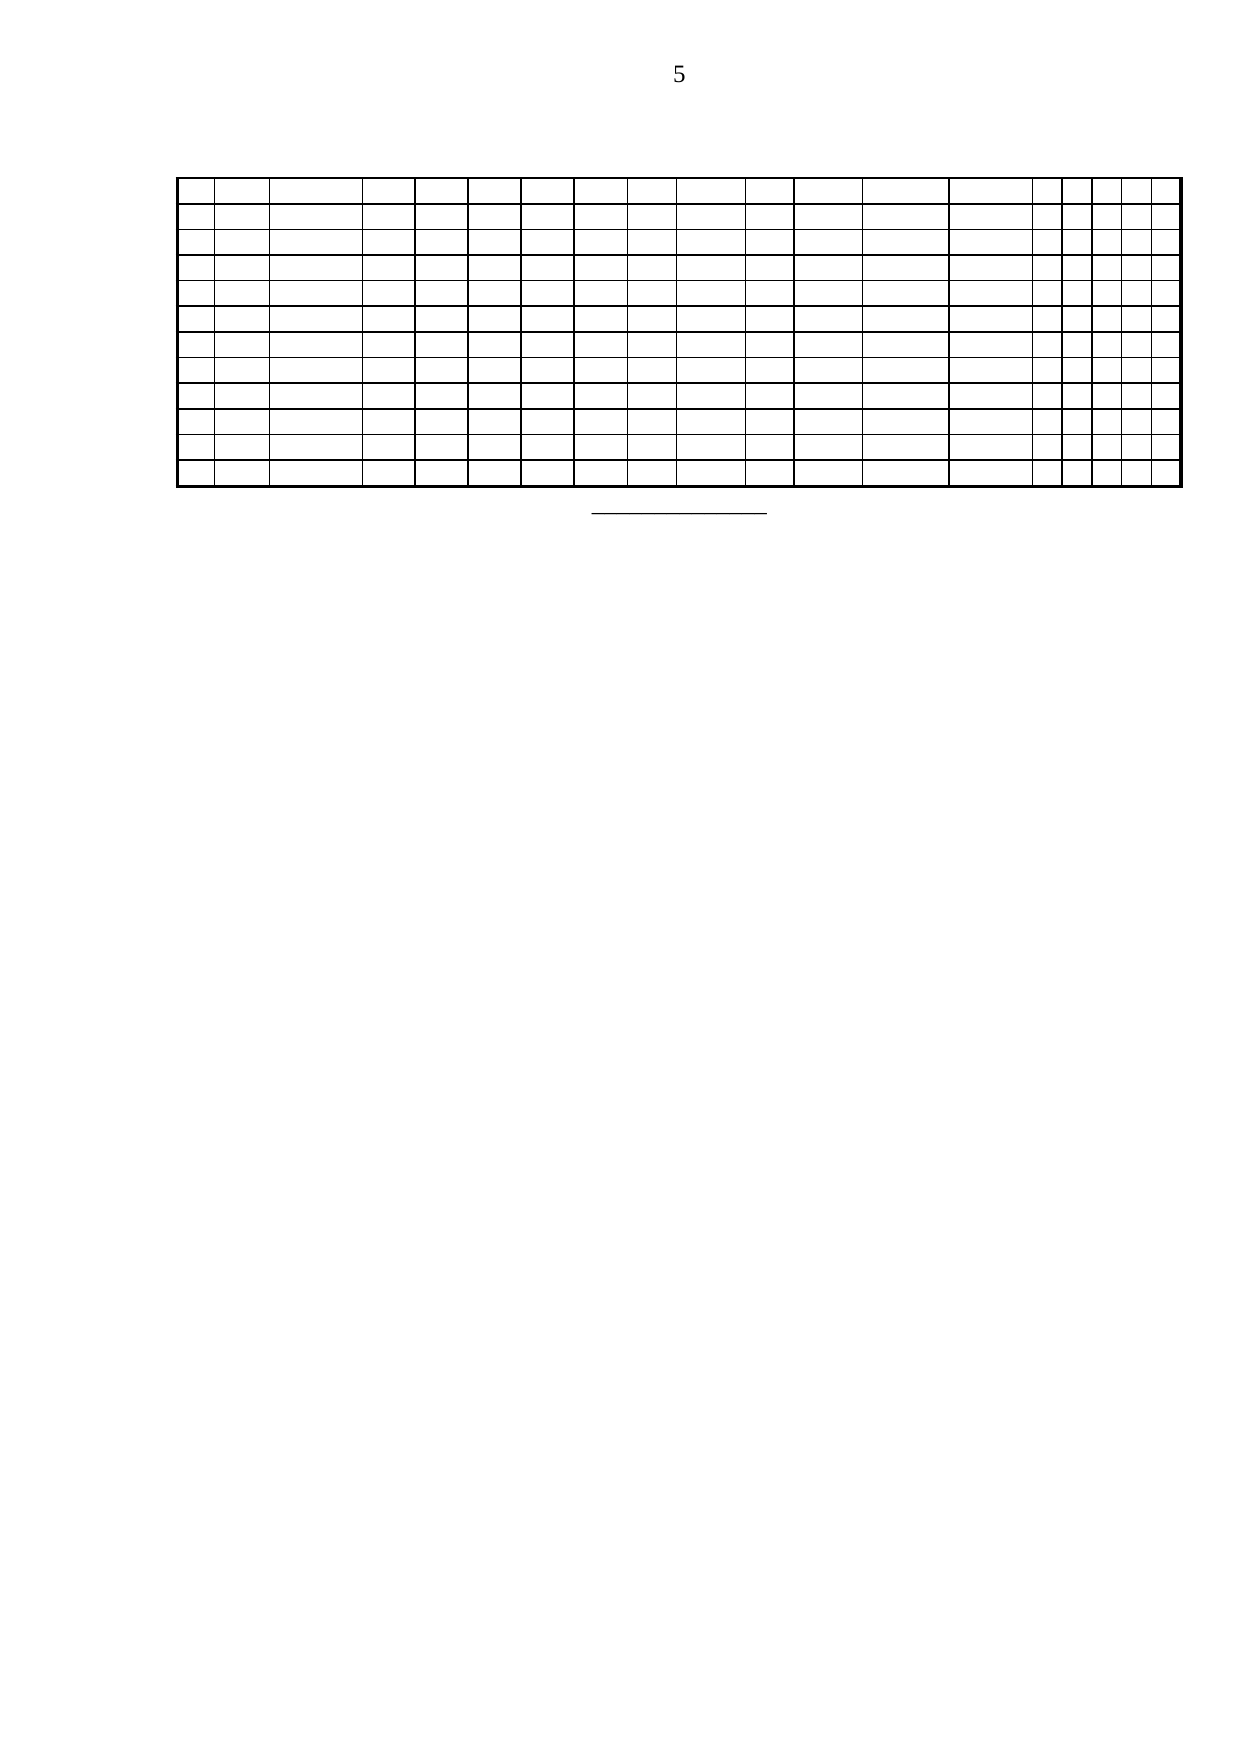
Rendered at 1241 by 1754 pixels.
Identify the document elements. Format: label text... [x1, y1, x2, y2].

table_cell [1147, 179, 1151, 203]
table_cell [1152, 358, 1156, 382]
table_cell [672, 333, 676, 357]
table_cell [358, 205, 362, 228]
table_cell [1147, 307, 1151, 331]
table_cell [265, 384, 269, 408]
table_cell [1117, 333, 1121, 357]
table_cell [1152, 384, 1156, 408]
table_cell [358, 230, 362, 254]
table_cell [1152, 435, 1156, 459]
table_cell [623, 358, 627, 382]
table_cell [270, 435, 274, 459]
table_cell [210, 435, 214, 459]
table_cell [358, 333, 362, 357]
table_cell [1117, 410, 1121, 433]
table_cell [672, 435, 676, 459]
table_cell [358, 358, 362, 382]
table_cell [1028, 256, 1032, 280]
table_cell [623, 384, 627, 408]
table_cell [623, 179, 627, 203]
table_cell [677, 205, 681, 228]
table_cell [741, 230, 745, 254]
table_cell [677, 461, 681, 485]
table_cell [270, 205, 274, 228]
table_cell [1117, 205, 1121, 228]
table_cell [1028, 179, 1032, 203]
table_cell [210, 384, 214, 408]
table_cell [358, 179, 362, 203]
table_cell [677, 333, 681, 357]
table_cell [1147, 410, 1151, 433]
table_cell [1117, 307, 1121, 331]
table_cell [1117, 230, 1121, 254]
table_cell [210, 281, 214, 305]
table_cell [1147, 281, 1151, 305]
table_cell [210, 205, 214, 228]
table_cell [358, 281, 362, 305]
table_cell [358, 461, 362, 485]
table_cell [1028, 410, 1032, 433]
table_cell [677, 410, 681, 433]
table_cell [358, 384, 362, 408]
table_cell [858, 281, 862, 305]
table_cell [210, 179, 214, 203]
table_cell [270, 256, 274, 280]
table_cell [623, 256, 627, 280]
table_cell [1152, 461, 1156, 485]
table_cell [1122, 333, 1126, 357]
table_cell [1122, 205, 1126, 228]
table_cell [270, 307, 274, 331]
table_cell [1122, 358, 1126, 382]
table_cell [265, 410, 269, 433]
table_cell [677, 256, 681, 280]
table_cell [1152, 205, 1156, 228]
table_cell [358, 435, 362, 459]
table_cell [623, 205, 627, 228]
table_cell [1122, 307, 1126, 331]
table_cell [265, 205, 269, 228]
table_cell [1028, 307, 1032, 331]
table_cell [1122, 179, 1126, 203]
table_cell [1147, 461, 1151, 485]
table_cell [677, 358, 681, 382]
table_cell [1152, 307, 1156, 331]
table_cell [623, 333, 627, 357]
table_cell [270, 179, 274, 203]
table_cell [672, 205, 676, 228]
table_cell [672, 281, 676, 305]
table_cell [672, 461, 676, 485]
table_cell [677, 435, 681, 459]
table_cell [210, 307, 214, 331]
table_cell [672, 256, 676, 280]
table_cell [358, 307, 362, 331]
table_cell [858, 384, 862, 408]
table_cell [741, 435, 745, 459]
table_cell [265, 281, 269, 305]
table_cell [672, 358, 676, 382]
table_cell [858, 230, 862, 254]
table_cell [358, 410, 362, 433]
table_cell [1152, 333, 1156, 357]
table_cell [672, 230, 676, 254]
table_cell [858, 435, 862, 459]
table_cell [1117, 461, 1121, 485]
table_cell [1152, 281, 1156, 305]
table_cell [1147, 205, 1151, 228]
table_cell [741, 205, 745, 228]
table_cell [1117, 179, 1121, 203]
table_cell [1122, 230, 1126, 254]
table_cell [265, 230, 269, 254]
table_cell [1152, 230, 1156, 254]
table_cell [1147, 435, 1151, 459]
table_cell [270, 333, 274, 357]
table_cell [210, 410, 214, 433]
table_cell [265, 435, 269, 459]
table_cell [858, 333, 862, 357]
table_cell [1122, 384, 1126, 408]
table_cell [677, 307, 681, 331]
table_cell [677, 179, 681, 203]
table_cell [623, 435, 627, 459]
table_cell [1122, 410, 1126, 433]
table_cell [1122, 461, 1126, 485]
table_cell [677, 384, 681, 408]
table_cell [265, 307, 269, 331]
table_cell [358, 256, 362, 280]
table_cell [741, 281, 745, 305]
table_cell [270, 358, 274, 382]
table_cell [1147, 358, 1151, 382]
table_cell [270, 281, 274, 305]
table_cell [858, 179, 862, 203]
table_cell [741, 179, 745, 203]
table_cell [623, 230, 627, 254]
table_cell [1152, 410, 1156, 433]
table_cell [741, 461, 745, 485]
table_cell [265, 256, 269, 280]
table_cell [741, 333, 745, 357]
table_cell [1117, 435, 1121, 459]
table_cell [265, 461, 269, 485]
table_cell [1028, 435, 1032, 459]
table_cell [1147, 256, 1151, 280]
table_cell [858, 461, 862, 485]
table_cell [1028, 461, 1032, 485]
table_cell [1147, 230, 1151, 254]
table_cell [672, 410, 676, 433]
table_cell [270, 230, 274, 254]
table_cell [741, 256, 745, 280]
table_cell [270, 384, 274, 408]
table_cell [741, 307, 745, 331]
table_cell [623, 410, 627, 433]
table_cell [210, 461, 214, 485]
table_cell [741, 358, 745, 382]
table_cell [1028, 358, 1032, 382]
text ______________ [177, 488, 1181, 517]
table_cell [677, 230, 681, 254]
table_cell [858, 410, 862, 433]
table_cell [1028, 205, 1032, 228]
table_cell [741, 384, 745, 408]
table_cell [1028, 333, 1032, 357]
table_cell [270, 461, 274, 485]
table_cell [1147, 333, 1151, 357]
table_cell [623, 281, 627, 305]
table_cell [858, 307, 862, 331]
table_cell [672, 179, 676, 203]
table_cell [623, 461, 627, 485]
table_cell [672, 307, 676, 331]
table_cell [1122, 256, 1126, 280]
table_cell [1028, 384, 1032, 408]
table_cell [210, 333, 214, 357]
table_cell [1122, 281, 1126, 305]
table_cell [1152, 179, 1156, 203]
table_cell [265, 179, 269, 203]
table_cell [741, 410, 745, 433]
table_cell [210, 358, 214, 382]
table_cell [1147, 384, 1151, 408]
table_cell [858, 256, 862, 280]
table_cell [210, 256, 214, 280]
table_cell [270, 410, 274, 433]
table_cell [858, 358, 862, 382]
table_cell [1117, 384, 1121, 408]
table_cell [1028, 281, 1032, 305]
table_cell [1122, 435, 1126, 459]
table_cell [1117, 256, 1121, 280]
table_cell [1117, 281, 1121, 305]
table_cell [1152, 256, 1156, 280]
table_cell [1117, 358, 1121, 382]
table_cell [265, 333, 269, 357]
table_cell [672, 384, 676, 408]
table_cell [858, 205, 862, 228]
table_cell [677, 281, 681, 305]
table_cell [210, 230, 214, 254]
table_cell [1028, 230, 1032, 254]
table_cell [265, 358, 269, 382]
table_cell [623, 307, 627, 331]
